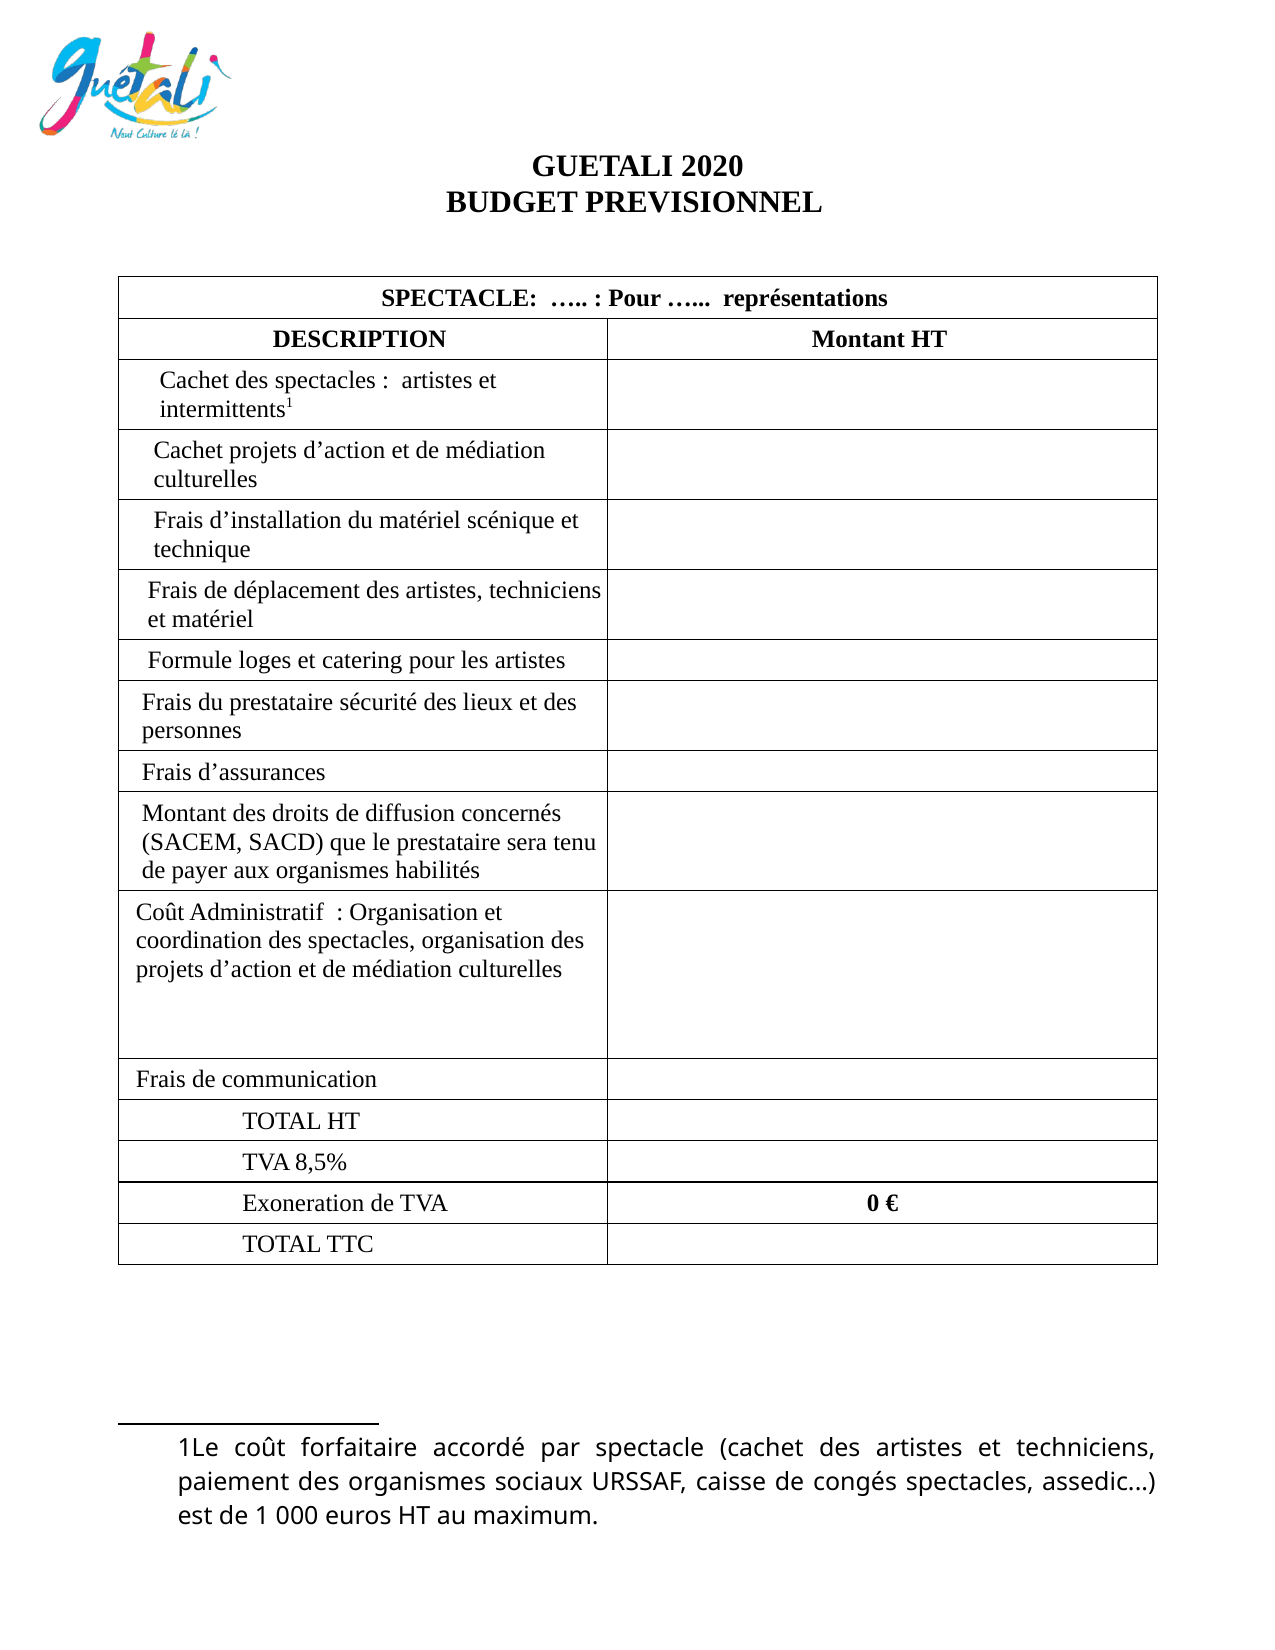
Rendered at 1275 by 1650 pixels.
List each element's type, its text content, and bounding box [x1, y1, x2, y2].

table_cell Coût Administratif : Organisation et coordination des spectacles, organisation des projets d’action et de médiation culturelles [119, 891, 607, 1058]
table_cell [608, 792, 1157, 890]
table_cell Formule loges et catering pour les artistes [119, 640, 607, 680]
table_cell Cachet projets d’action et de médiation culturelles [119, 430, 607, 499]
table_cell [608, 1141, 1157, 1181]
table_cell [608, 891, 1157, 1058]
table_cell Cachet des spectacles : artistes et intermittents [119, 360, 607, 429]
table_cell Frais d’assurances [119, 751, 607, 791]
picture [0, 0, 265, 175]
table_cell Frais d’installation du matériel scénique et technique [119, 500, 607, 569]
table_cell [608, 1224, 1157, 1264]
table_header SPECTACLE: ….. : Pour …... représentations [119, 277, 1157, 317]
table_cell Frais de déplacement des artistes, techniciens et matériel [119, 570, 607, 639]
table_cell [608, 360, 1157, 429]
table_cell Montant des droits de diffusion concernés (SACEM, SACD) que le prestataire sera tenu de payer aux organismes habilités [119, 792, 607, 890]
table_cell TOTAL TTC [119, 1224, 607, 1264]
text BUDGET PREVISIONNEL [118, 183, 1157, 219]
table_cell [608, 1100, 1157, 1140]
table_cell [608, 640, 1157, 680]
table_cell TOTAL HT [119, 1100, 607, 1140]
table_cell [608, 681, 1157, 750]
table_cell [608, 1059, 1157, 1099]
table_cell Frais de communication [119, 1059, 607, 1099]
table_cell 0 € [608, 1183, 1157, 1223]
table_cell DESCRIPTION [119, 319, 607, 359]
table_cell TVA 8,5% [119, 1141, 607, 1181]
table_cell [608, 751, 1157, 791]
table_cell [608, 570, 1157, 639]
table_cell Montant HT [608, 319, 1157, 359]
table_cell Exoneration de TVA [119, 1183, 607, 1223]
table_cell Frais du prestataire sécurité des lieux et des personnes [119, 681, 607, 750]
table_cell [608, 500, 1157, 569]
text GUETALI 2020 [118, 147, 1157, 183]
table_cell [608, 430, 1157, 499]
